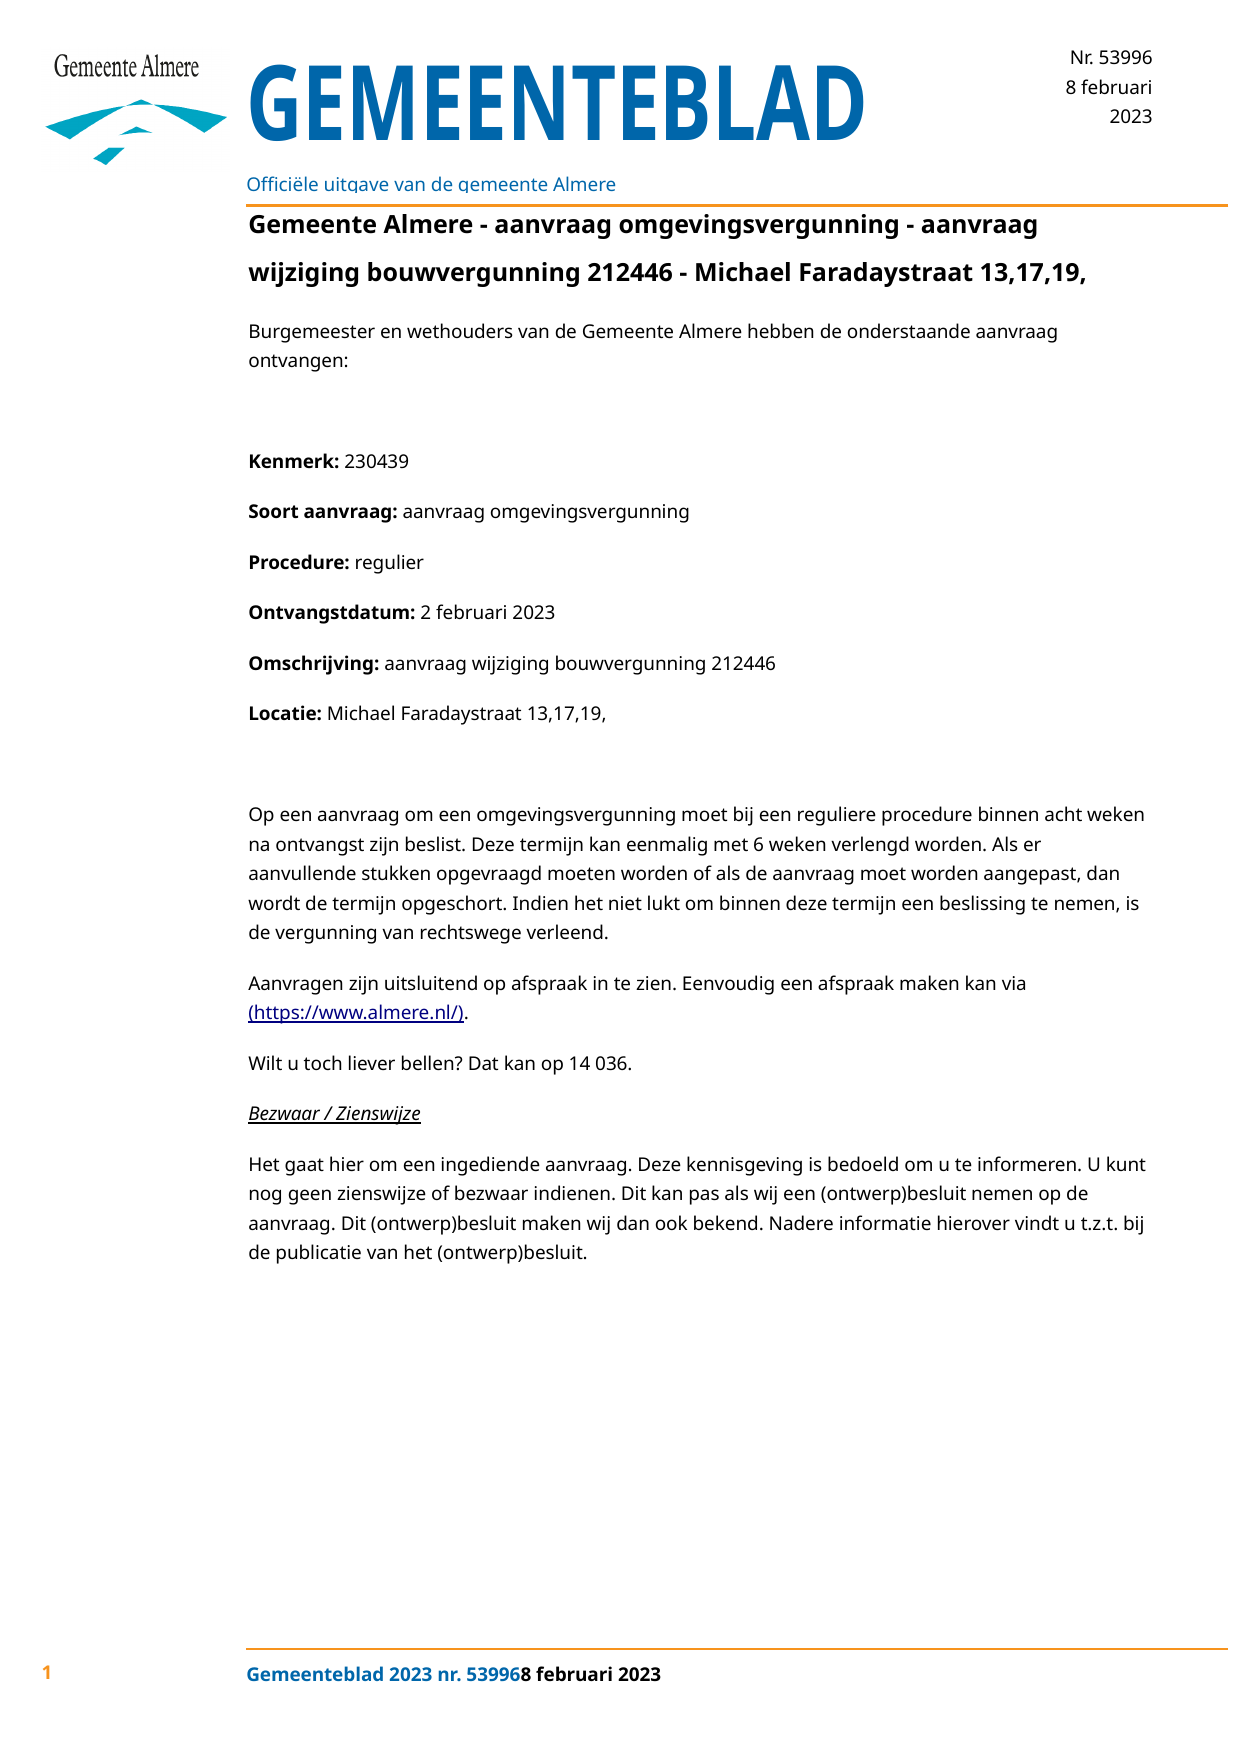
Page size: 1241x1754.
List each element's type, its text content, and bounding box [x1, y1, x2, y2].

text Kenmerk: 230439 [248, 448, 1152, 474]
text Aanvragen zijn uitsluitend op afspraak in te zien. Eenvoudig een afspraak maken kan via (https://www.almere.nl/). [248, 970, 1152, 1025]
text Burgemeester en wethouders van de Gemeente Almere hebben de onderstaande aanvraag ontvangen: [248, 318, 1152, 373]
text Gemeente Almere - aanvraag omgevingsvergunning - aanvraag wijziging bouwvergunning 212446 - Michael Faradaystraat 13,17,19, [248, 207, 1152, 288]
text Bezwaar / Zienswijze [248, 1100, 1152, 1126]
text Het gaat hier om een ingediende aanvraag. Deze kennisgeving is bedoeld om u te informeren. U kunt nog geen zienswijze of bezwaar indienen. Dit kan pas als wij een (ontwerp)besluit nemen op de aanvraag. Dit (ontwerp)besluit maken wij dan ook bekend. Nadere informatie hierover vindt u t.z.t. bij de publicatie van het (ontwerp)besluit. [248, 1151, 1152, 1265]
text Ontvangstdatum: 2 februari 2023 [248, 599, 1152, 625]
text Op een aanvraag om een omgevingsvergunning moet bij een reguliere procedure binnen acht weken na ontvangst zijn beslist. Deze termijn kan eenmalig met 6 weken verlengd worden. Als er aanvullende stukken opgevraagd moeten worden of als de aanvraag moet worden aangepast, dan wordt de termijn opgeschort. Indien het niet lukt om binnen deze termijn een beslissing te nemen, is de vergunning van rechtswege verleend. [248, 801, 1152, 945]
text Procedure: regulier [248, 549, 1152, 575]
text Omschrijving: aanvraag wijziging bouwvergunning 212446 [248, 650, 1152, 676]
picture [41, 47, 231, 172]
text Wilt u toch liever bellen? Dat kan op 14 036. [248, 1050, 1152, 1076]
text Soort aanvraag: aanvraag omgevingsvergunning [248, 499, 1152, 524]
text Locatie: Michael Faradaystraat 13,17,19, [248, 700, 1152, 726]
